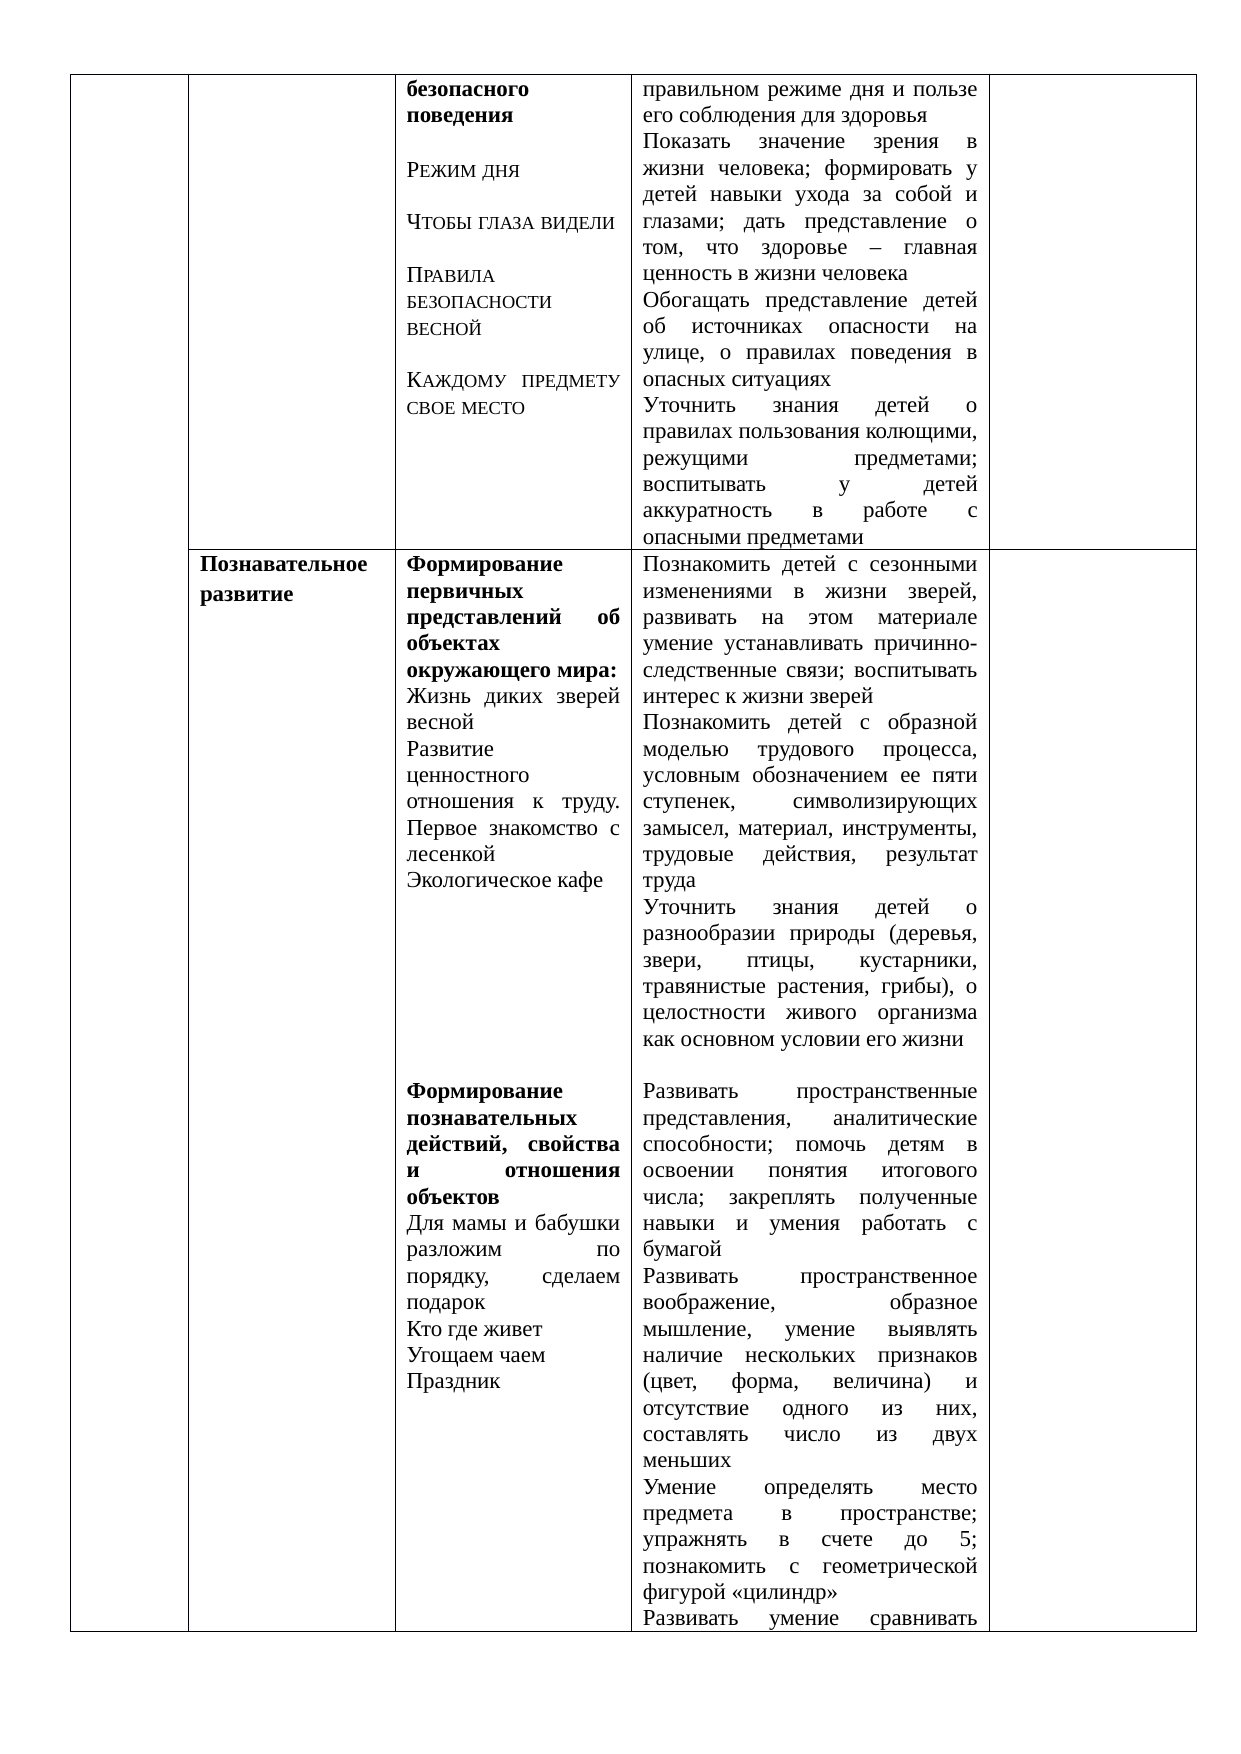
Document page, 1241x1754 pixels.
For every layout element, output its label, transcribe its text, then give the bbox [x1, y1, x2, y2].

table_cell Познакомить детей с сезонными изменениями в жизни зверей, развивать на этом материале умение устанавливать причинно-следственные связи; воспитывать интерес к жизни зверей Познакомить детей с образной моделью трудового процесса, условным обозначением ее пяти ступенек, символизирующих замысел, материал, инструменты, трудовые действия, результат труда Уточнить знания детей о разнообразии природы (деревья, звери, птицы, кустарники, травянистые растения, грибы), о целостности живого организма как основном условии его жизни Развивать пространственные представления, аналитические способности; помочь детям в освоении понятия итогового числа; закреплять полученные навыки и умения работать с бумагой Развивать пространственное воображение, образное мышление, умение выявлять наличие нескольких признаков (цвет, форма, величина) и отсутствие одного из них, составлять число из двух меньших Умение определять место предмета в пространстве; упражнять в счете до 5; познакомить с геометрической фигурой «цилиндр» Развивать умение сравнивать [632, 550, 989, 1631]
table_cell Формирование первичных представлений об объектах окружающего мира: Жизнь диких зверей весной Развитие ценностного отношения к труду. Первое знакомство с лесенкой Экологическое кафе Формирование познавательных действий, свойства и отношения объектов Для мамы и бабушки разложим по порядку, сделаем подарок Кто где живет Угощаем чаем Праздник [396, 550, 631, 1631]
table_cell безопасного поведения Режим дня Чтобы глаза видели Правила безопасности весной Каждому предмету свое место [396, 75, 631, 549]
table_cell [189, 75, 395, 549]
table_cell правильном режиме дня и пользе его соблюдения для здоровья Показать значение зрения в жизни человека; формировать у детей навыки ухода за собой и глазами; дать представление о том, что здоровье – главная ценность в жизни человека Обогащать представление детей об источниках опасности на улице, о правилах поведения в опасных ситуациях Уточнить знания детей о правилах пользования колющими, режущими предметами; воспитывать у детей аккуратность в работе с опасными предметами [632, 75, 989, 549]
table_cell [990, 75, 1196, 549]
table_cell [990, 550, 1196, 1631]
table_cell Познавательное развитие [189, 550, 395, 1631]
table_cell [71, 75, 188, 1631]
